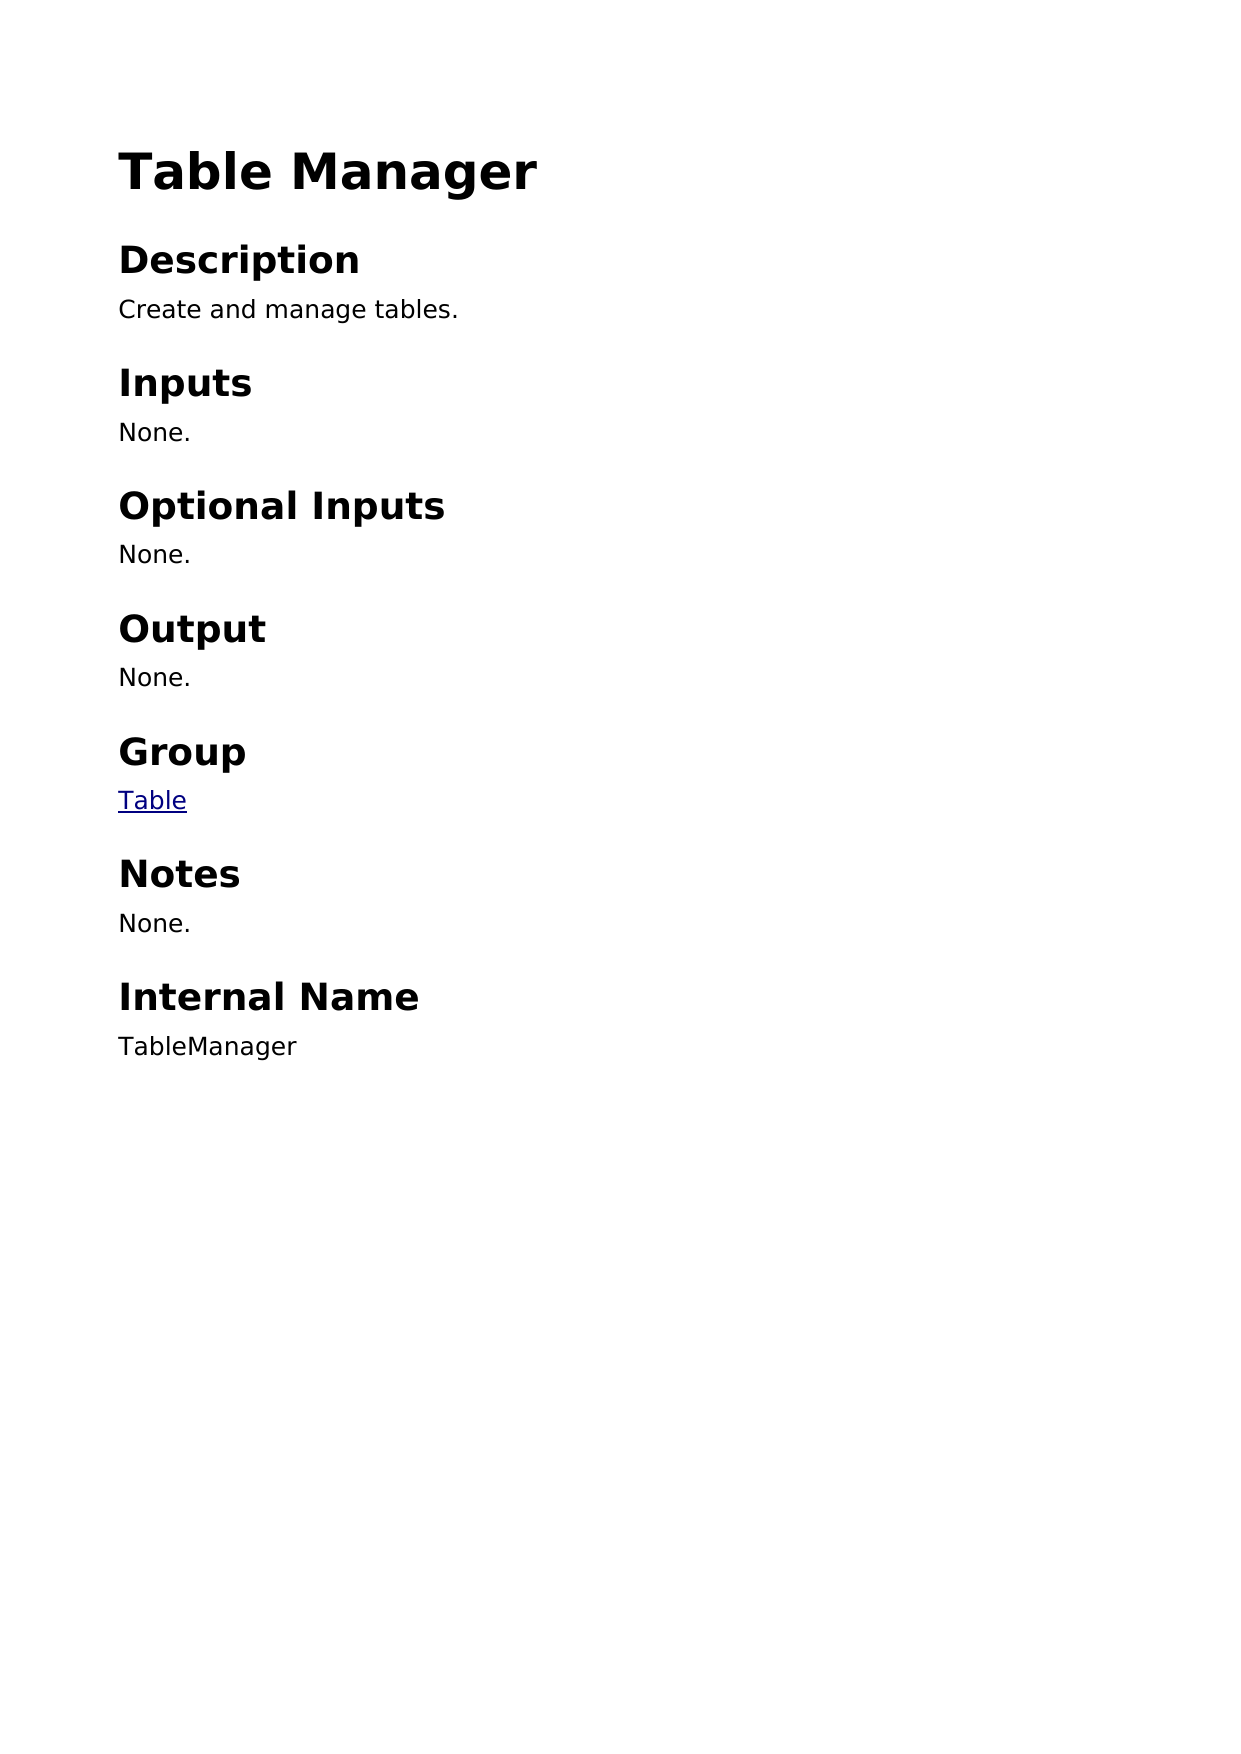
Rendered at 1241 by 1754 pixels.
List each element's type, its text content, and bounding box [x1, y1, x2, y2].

text None. [118, 663, 1122, 693]
subtitle Optional Inputs [118, 484, 1122, 528]
subtitle Inputs [118, 362, 1122, 405]
text Create and manage tables. [118, 295, 1122, 324]
text Table [118, 786, 1122, 815]
text None. [118, 909, 1122, 938]
text TableManager [118, 1032, 1122, 1061]
subtitle Description [118, 239, 1122, 282]
subtitle Internal Name [118, 976, 1122, 1019]
subtitle Notes [118, 853, 1122, 897]
text None. [118, 418, 1122, 447]
text None. [118, 541, 1122, 570]
subtitle Group [118, 730, 1122, 774]
subtitle Table Manager [118, 143, 1122, 201]
subtitle Output [118, 607, 1122, 651]
